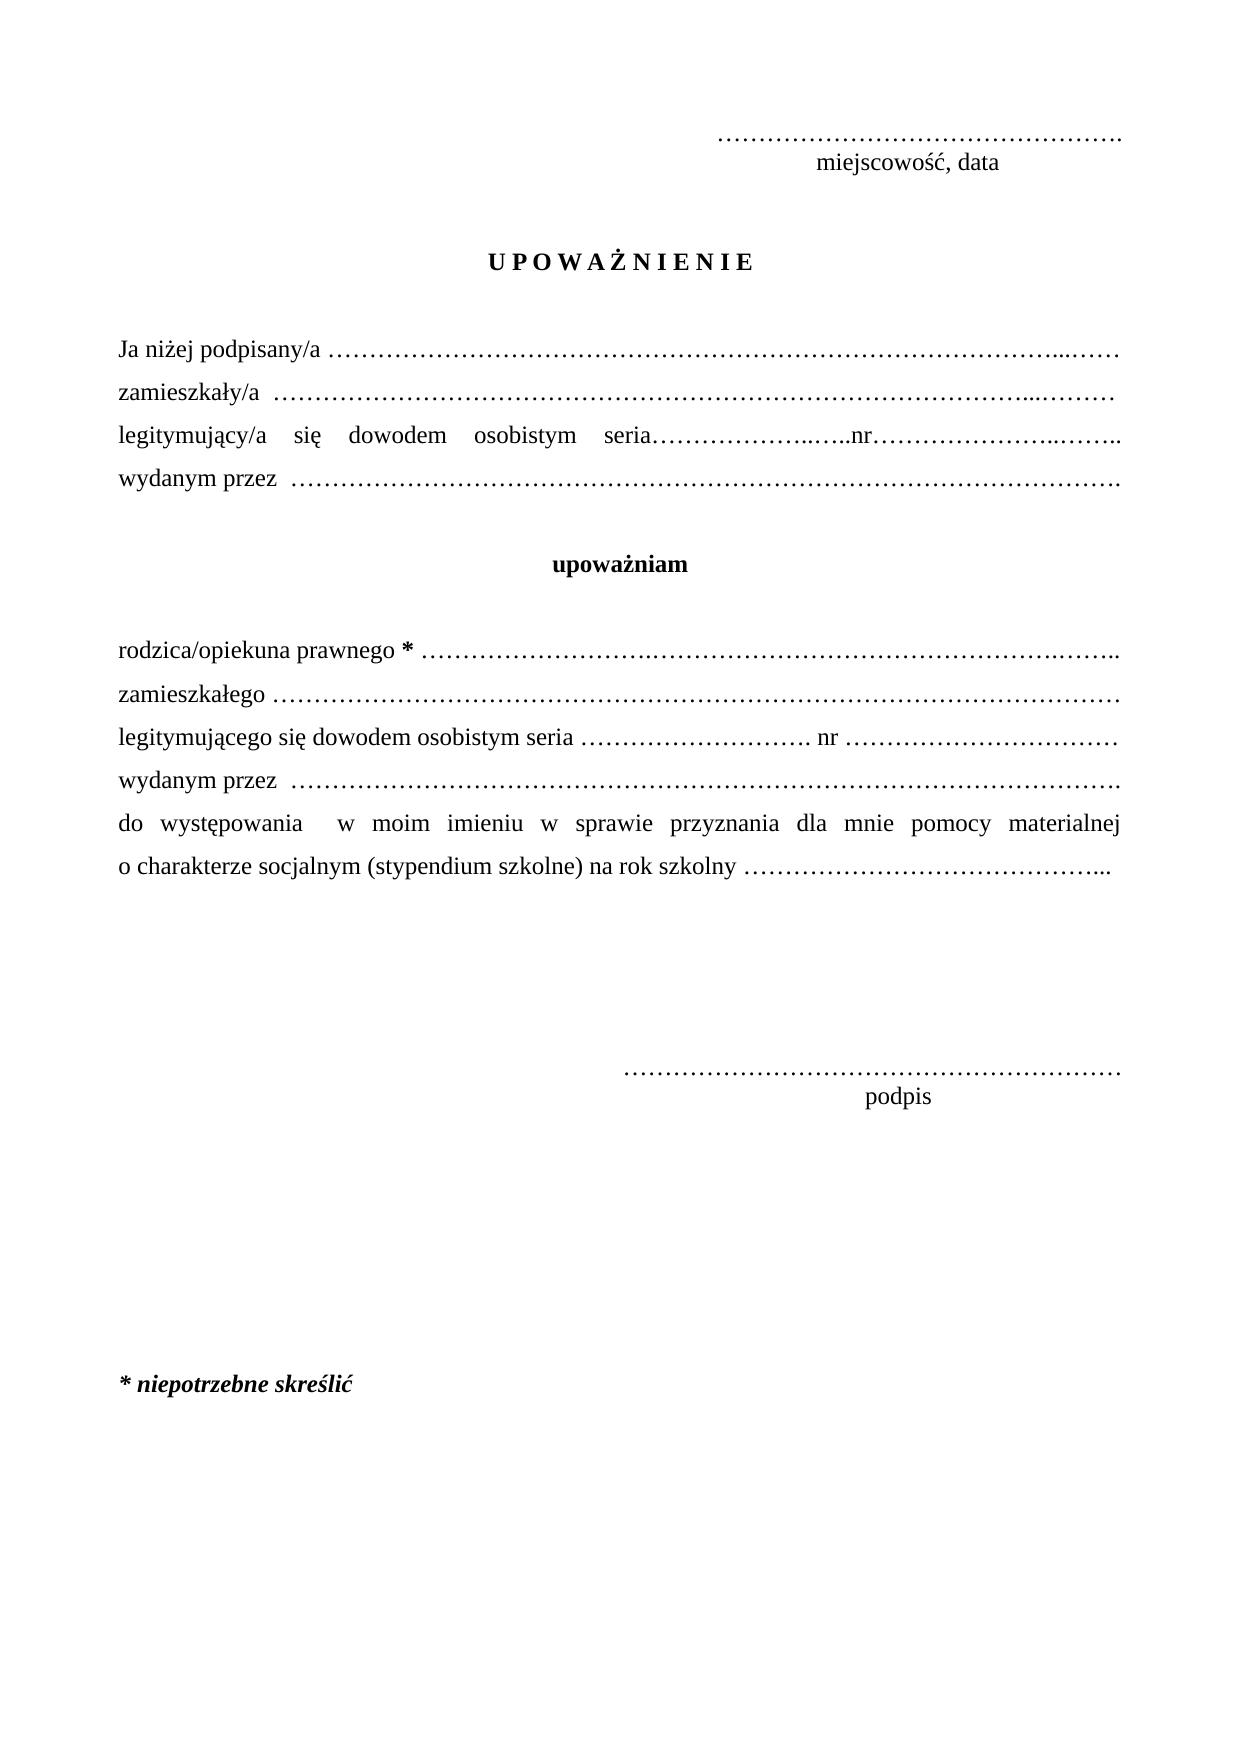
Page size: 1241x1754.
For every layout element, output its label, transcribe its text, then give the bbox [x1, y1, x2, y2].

text upoważniam [118, 549, 1122, 578]
text do występowania w moim imieniu w sprawie przyznania dla mnie pomocy materialnej o charakterze socjalnym (stypendium szkolne) na rok szkolny ……………………………………... [118, 808, 1122, 880]
text …………………………………………. [118, 118, 1122, 147]
text zamieszkały/a ………………………………………………………………………………...……… [118, 377, 1122, 406]
text * niepotrzebne skreślić [118, 1369, 1122, 1397]
text zamieszkałego ………………………………………………………………………………………… [118, 679, 1122, 707]
text …………………………………………………… [118, 1052, 1122, 1081]
text rodzica/opiekuna prawnego * ……………………….………………………………………….…….. [118, 636, 1122, 664]
text legitymujący/a się dowodem osobistym seria………………..…..nr…………………..…….. wydanym przez ………………………………………………………………………………………. [118, 420, 1122, 492]
text podpis [118, 1081, 1122, 1110]
text U P O W A Ż N I E N I E [118, 247, 1122, 276]
text Ja niżej podpisany/a ……………………………………………………………………………...…… [118, 334, 1122, 362]
text legitymującego się dowodem osobistym seria ………………………. nr …………………………… [118, 722, 1122, 751]
text miejscowość, data [118, 147, 1122, 176]
text wydanym przez ………………………………………………………………………………………. [118, 765, 1122, 794]
